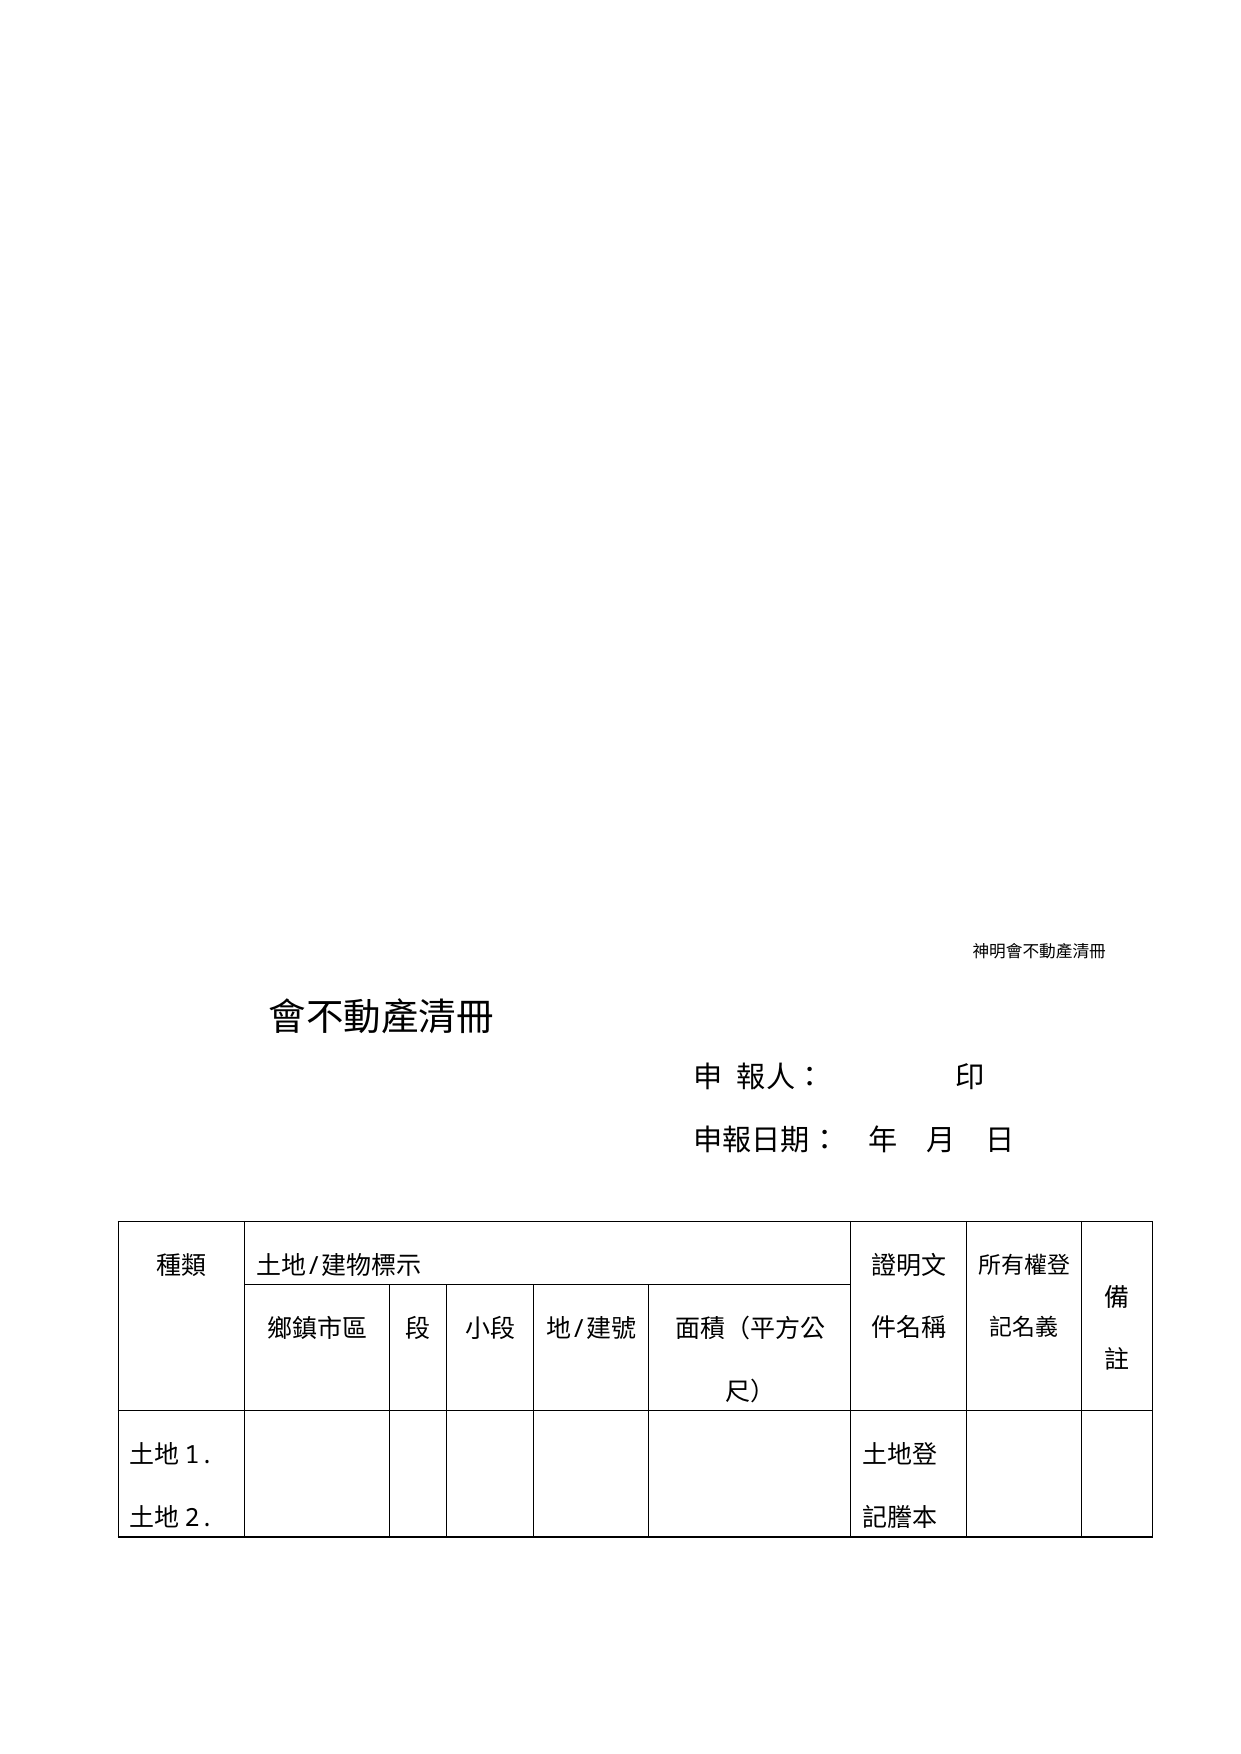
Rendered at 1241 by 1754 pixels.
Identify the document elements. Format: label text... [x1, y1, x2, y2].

text 申 報人： 印 申報日期： 年 月 日 [693, 1033, 1122, 1158]
text 會不動產清冊 [269, 971, 1122, 1033]
table_header 備註 [1082, 1222, 1152, 1410]
table_cell [967, 1411, 1081, 1536]
table_header 土地/建物標示 [245, 1222, 850, 1284]
table_cell [1082, 1411, 1152, 1536]
table_cell 段 [390, 1285, 446, 1410]
table_cell 鄉鎮市區 [245, 1285, 389, 1410]
table_cell 小段 [447, 1285, 533, 1410]
table_cell 面積（平方公尺） [649, 1285, 850, 1410]
table_cell [245, 1411, 389, 1536]
table_header 所有權登記名義 [967, 1222, 1081, 1410]
table_cell [447, 1411, 533, 1536]
text 神明會不動產清冊 [118, 908, 1122, 971]
table_cell [534, 1411, 648, 1536]
table_cell [649, 1411, 850, 1536]
table_cell 地/建號 [534, 1285, 648, 1410]
table_header 證明文件名稱 [851, 1222, 966, 1410]
table_cell 土地1. 土地2. [119, 1411, 244, 1536]
table_cell 土地登記謄本 [851, 1411, 966, 1536]
table_header 種類 [119, 1222, 244, 1410]
table_cell [390, 1411, 446, 1536]
